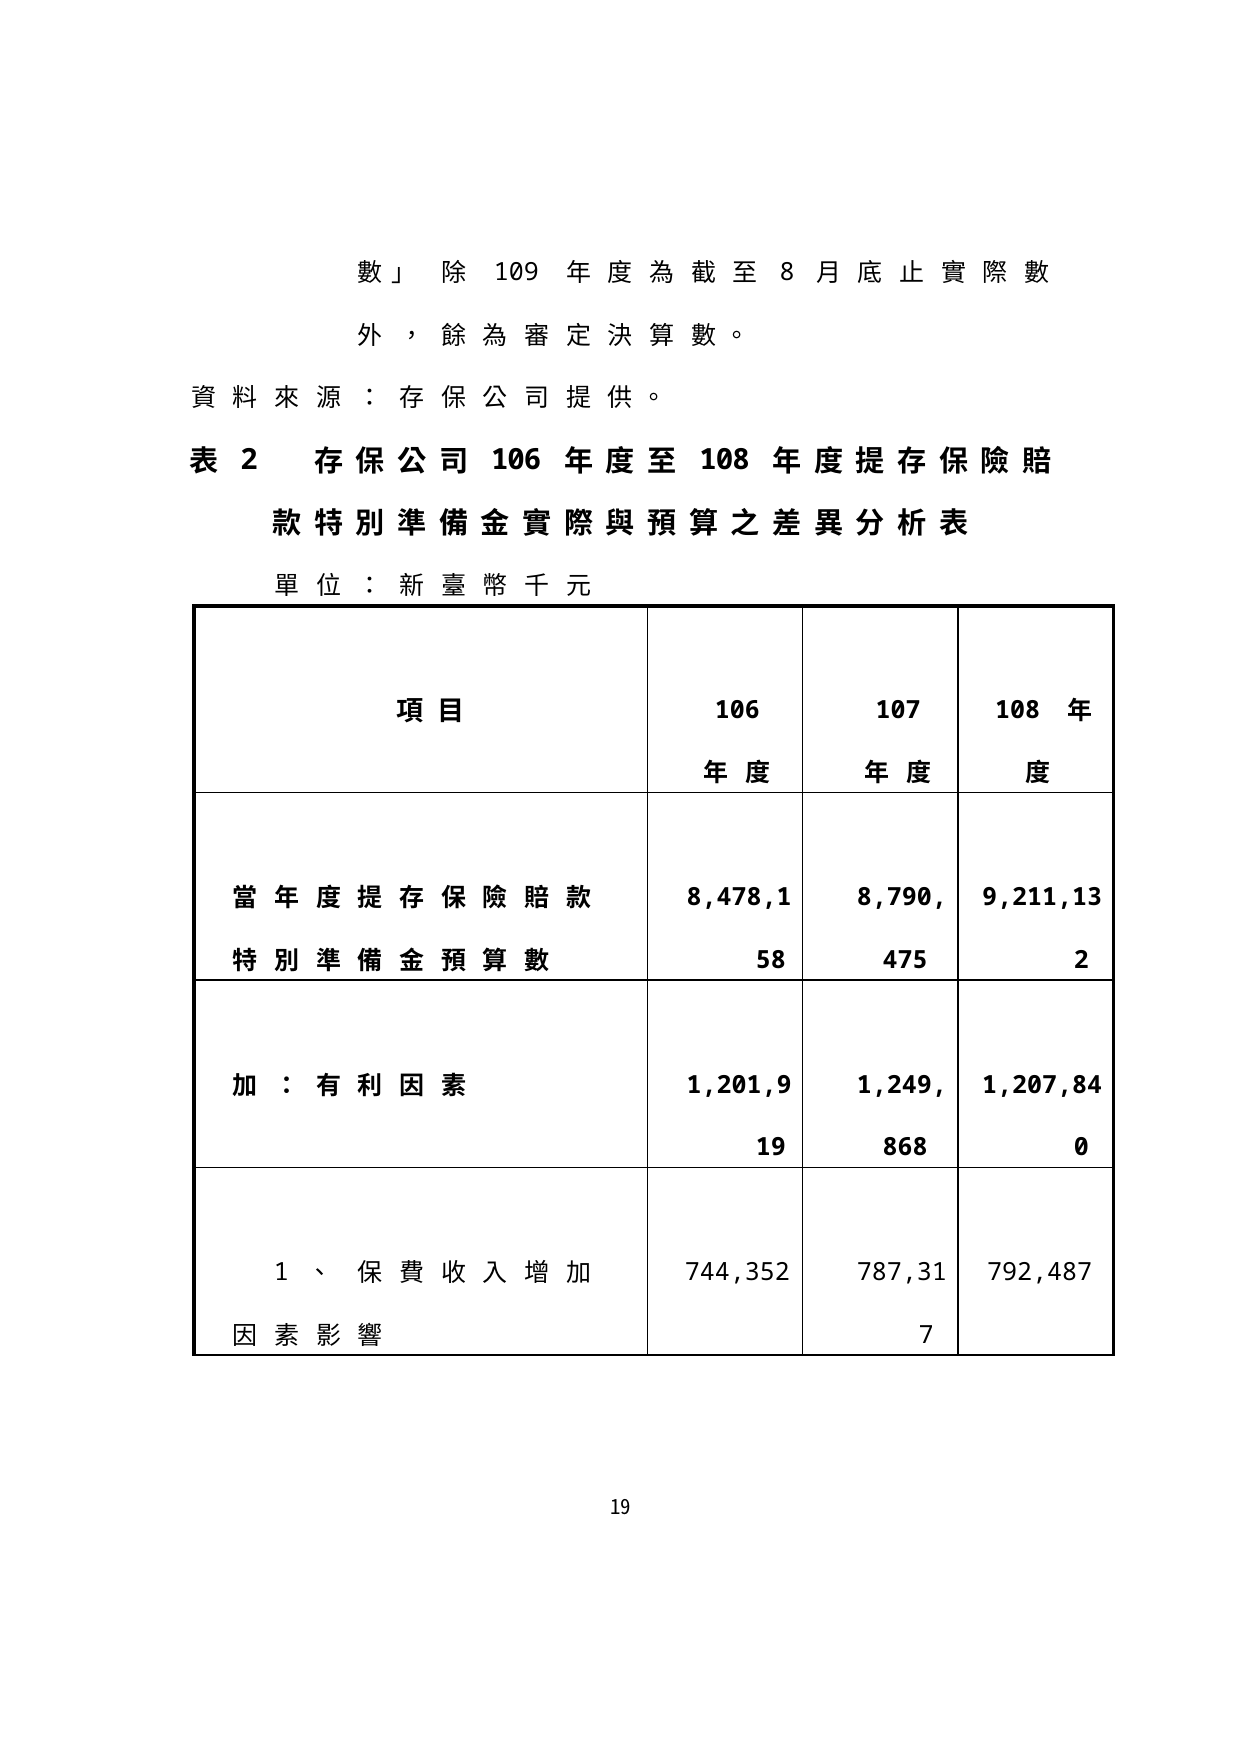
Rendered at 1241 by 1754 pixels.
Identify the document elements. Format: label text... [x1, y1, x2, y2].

table_cell 787,317 [803, 1168, 957, 1354]
table_cell 8,478,158 [648, 793, 802, 979]
table_cell 加：有利因素 [196, 981, 647, 1167]
table_cell 744,352 [648, 1168, 802, 1354]
table_cell 當年度提存保險賠款特別準備金預算數 [196, 793, 647, 979]
table_cell 9,211,132 [959, 793, 1112, 979]
text 資料來源：存保公司提供。 [183, 354, 1058, 417]
table_header 106年度 [648, 608, 802, 792]
table_cell 1,249,868 [803, 981, 957, 1167]
table_header 107年度 [803, 608, 957, 792]
table_cell 8,790,475 [803, 793, 957, 979]
text 數」除109年度為截至8月底止實際數外，餘為審定決算數。 [183, 229, 1087, 354]
table_cell 792,487 [959, 1168, 1112, 1354]
table_cell 1,201,919 [648, 981, 802, 1167]
table_cell 1,207,840 [959, 981, 1112, 1167]
table_header 108年度 [959, 608, 1112, 792]
table_cell 1、保費收入增加因素影響 [196, 1168, 647, 1354]
table_header 項目 [196, 608, 647, 792]
text 表2 存保公司106年度至108年度提存保險賠款特別準備金實際與預算之差異分析表 單位：新臺幣千元 [183, 417, 1087, 604]
